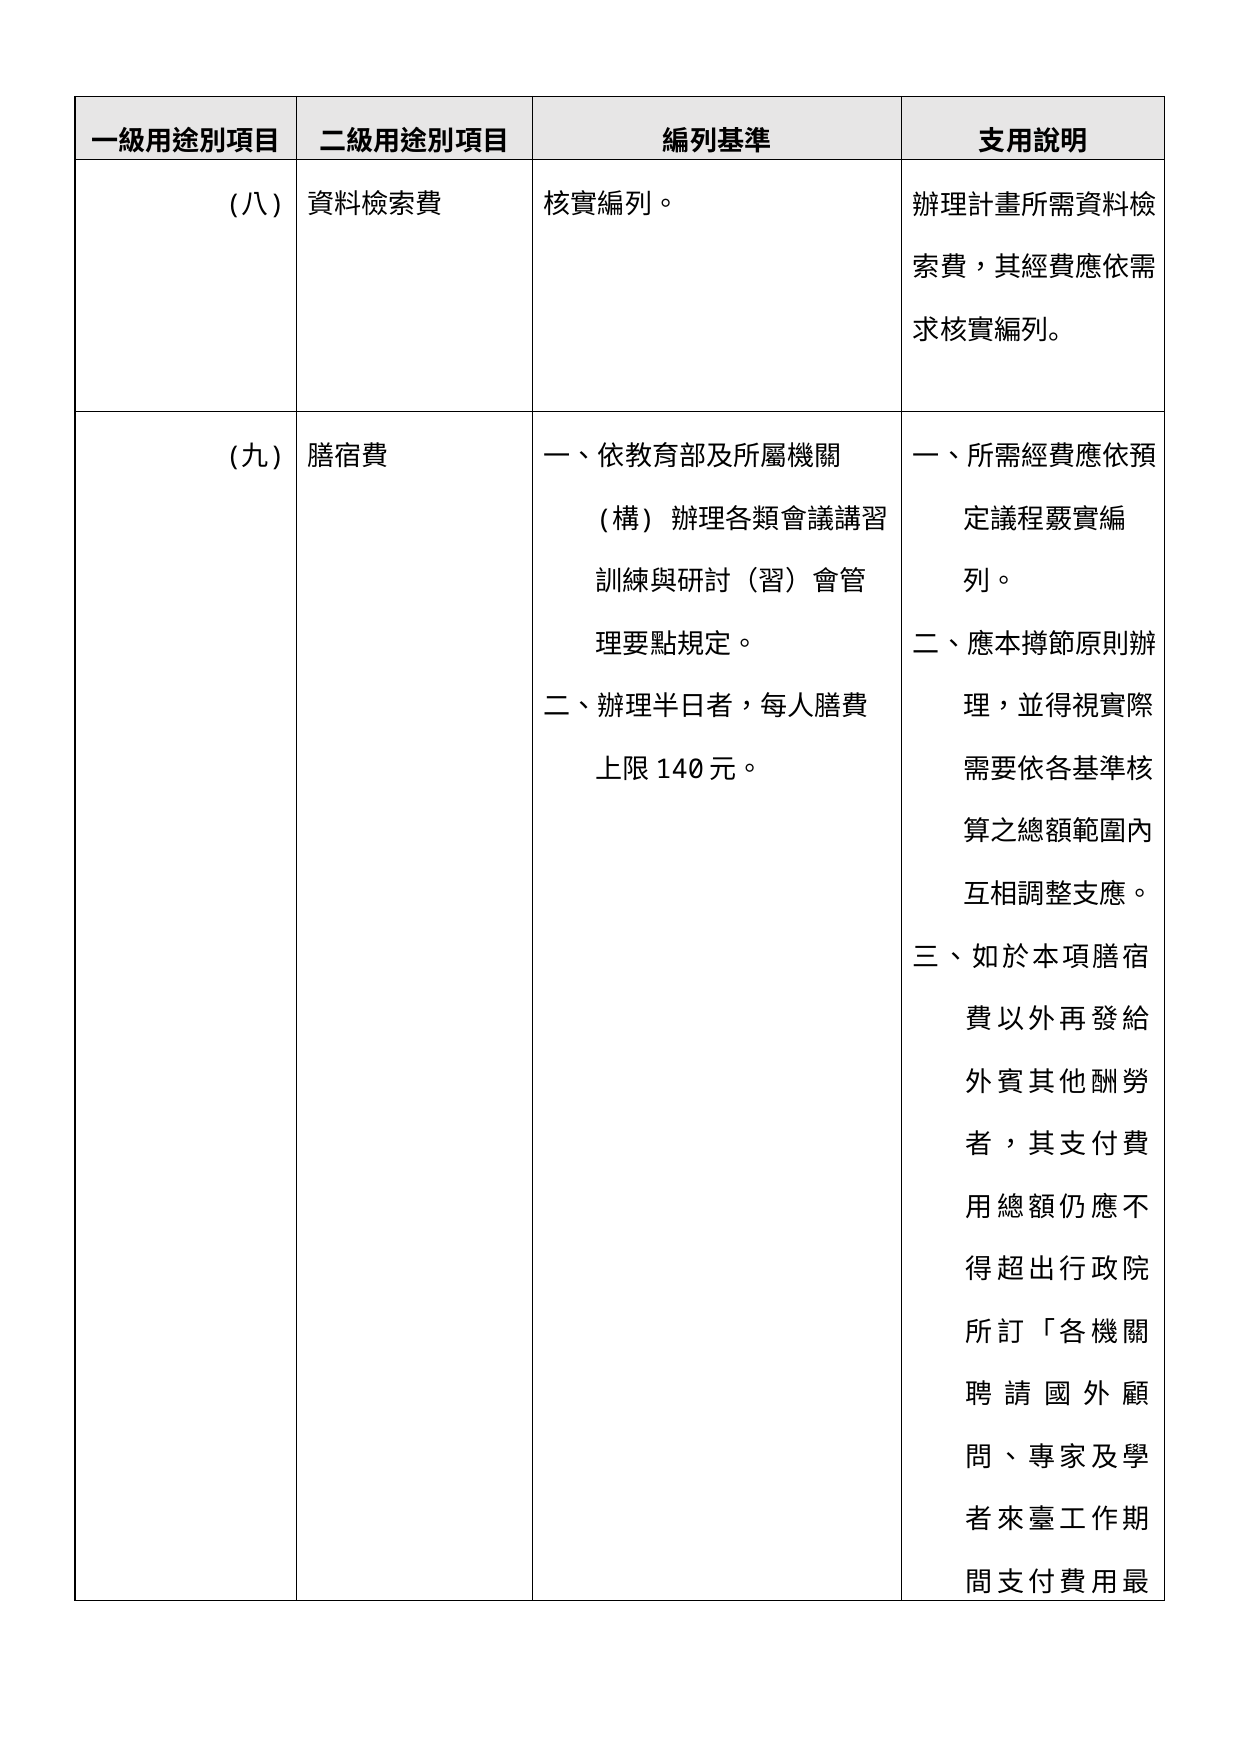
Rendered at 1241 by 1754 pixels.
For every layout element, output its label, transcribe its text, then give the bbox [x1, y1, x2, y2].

table_cell 資料檢索費 [297, 160, 532, 411]
table_cell 核實編列。 [533, 160, 901, 411]
table_cell 一、依教育部及所屬機關(構) 辦理各類會議講習訓練與研討（習）會管理要點規定。 二、辦理半日者，每人膳費上限140元。 [533, 412, 901, 1600]
table_cell (九) [76, 412, 296, 1600]
table_header 一級用途別項目 [76, 97, 296, 159]
table_cell 膳宿費 [297, 412, 532, 1600]
table_header 編列基準 [533, 97, 901, 159]
table_cell 一、所需經費應依預定議程覈實編列。 二、應本撙節原則辦理，並得視實際需要依各基準核算之總額範圍內互相調整支應。 三、如於本項膳宿費以外再發給外賓其他酬勞者，其支付費用總額仍應不得超出行政院所訂「各機關聘請國外顧問、專家及學者來臺工作期間支付費用最 [902, 412, 1164, 1600]
table_header 二級用途別項目 [297, 97, 532, 159]
table_header 支用說明 [902, 97, 1164, 159]
table_cell (八) [76, 160, 296, 411]
table_cell 辦理計畫所需資料檢索費，其經費應依需求核實編列。 [902, 160, 1164, 411]
